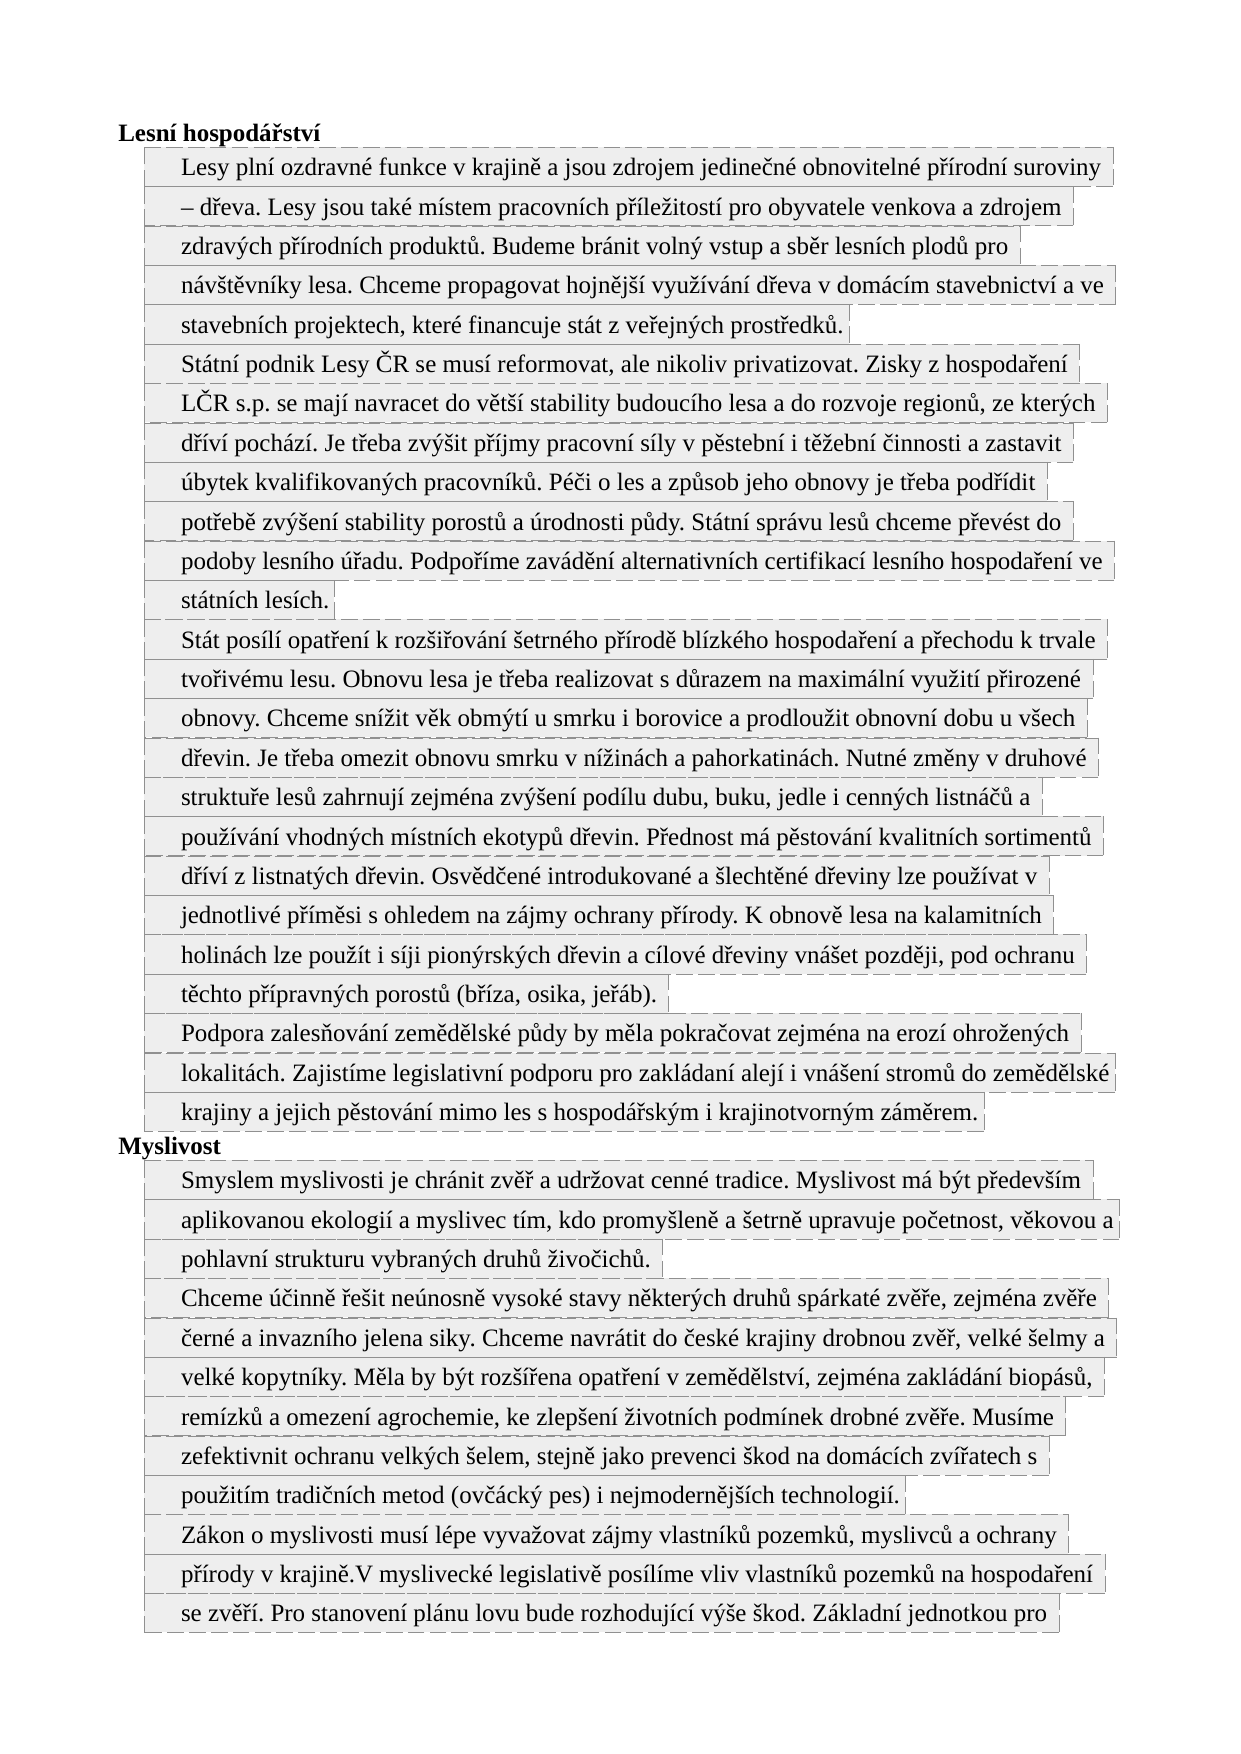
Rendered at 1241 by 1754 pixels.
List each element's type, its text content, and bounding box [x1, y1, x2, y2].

text Zákon o myslivosti musí lépe vyvažovat zájmy vlastníků pozemků, myslivců a ochrany přírody v krajině.V myslivecké legislativě posílíme vliv vlastníků pozemků na hospodaření se zvěří. Pro stanovení plánu lovu bude rozhodující výše škod. Základní jednotkou pro [144, 1514, 1121, 1632]
text Lesy plní ozdravné funkce v krajině a jsou zdrojem jedinečné obnovitelné přírodní suroviny – dřeva. Lesy jsou také místem pracovních příležitostí pro obyvatele venkova a zdrojem zdravých přírodních produktů. Budeme bránit volný vstup a sběr lesních plodů pro návštěvníky lesa. Chceme propagovat hojnější využívání dřeva v domácím stavebnictví a ve stavebních projektech, které financuje stát z veřejných prostředků. [144, 147, 1121, 344]
text Státní podnik Lesy ČR se musí reformovat, ale nikoliv privatizovat. Zisky z hospodaření LČR s.p. se mají navracet do větší stability budoucího lesa a do rozvoje regionů, ze kterých dříví pochází. Je třeba zvýšit příjmy pracovní síly v pěstební i těžební činnosti a zastavit úbytek kvalifikovaných pracovníků. Péči o les a způsob jeho obnovy je třeba podřídit potřebě zvýšení stability porostů a úrodnosti půdy. Státní správu lesů chceme převést do podoby lesního úřadu. Podpoříme zavádění alternativních certifikací lesního hospodaření ve státních lesích. [144, 344, 1121, 619]
text Smyslem myslivosti je chránit zvěř a udržovat cenné tradice. Myslivost má být především aplikovanou ekologií a myslivec tím, kdo promyšleně a šetrně upravuje početnost, věkovou a pohlavní strukturu vybraných druhů živočichů. [144, 1160, 1121, 1278]
text Myslivost [118, 1131, 1122, 1160]
text Chceme účinně řešit neúnosně vysoké stavy některých druhů spárkaté zvěře, zejména zvěře černé a invazního jelena siky. Chceme navrátit do české krajiny drobnou zvěř, velké šelmy a velké kopytníky. Měla by být rozšířena opatření v zemědělství, zejména zakládání biopásů, remízků a omezení agrochemie, ke zlepšení životních podmínek drobné zvěře. Musíme zefektivnit ochranu velkých šelem, stejně jako prevenci škod na domácích zvířatech s použitím tradičních metod (ovčácký pes) i nejmodernějších technologií. [144, 1278, 1121, 1514]
text Podpora zalesňování zemědělské půdy by měla pokračovat zejména na erozí ohrožených lokalitách. Zajistíme legislativní podporu pro zakládaní alejí i vnášení stromů do zemědělské krajiny a jejich pěstování mimo les s hospodářským i krajinotvorným záměrem. [144, 1013, 1121, 1131]
text Lesní hospodářství [118, 118, 1122, 147]
text Stát posílí opatření k rozšiřování šetrného přírodě blízkého hospodaření a přechodu k trvale tvořivému lesu. Obnovu lesa je třeba realizovat s důrazem na maximální využití přirozené obnovy. Chceme snížit věk obmýtí u smrku i borovice a prodloužit obnovní dobu u všech dřevin. Je třeba omezit obnovu smrku v nížinách a pahorkatinách. Nutné změny v druhové struktuře lesů zahrnují zejména zvýšení podílu dubu, buku, jedle i cenných listnáčů a používání vhodných místních ekotypů dřevin. Přednost má pěstování kvalitních sortimentů dříví z listnatých dřevin. Osvědčené introdukované a šlechtěné dřeviny lze používat v jednotlivé příměsi s ohledem na zájmy ochrany přírody. K obnově lesa na kalamitních holinách lze použít i síji pionýrských dřevin a cílové dřeviny vnášet později, pod ochranu těchto přípravných porostů (bříza, osika, jeřáb). [144, 619, 1121, 1013]
